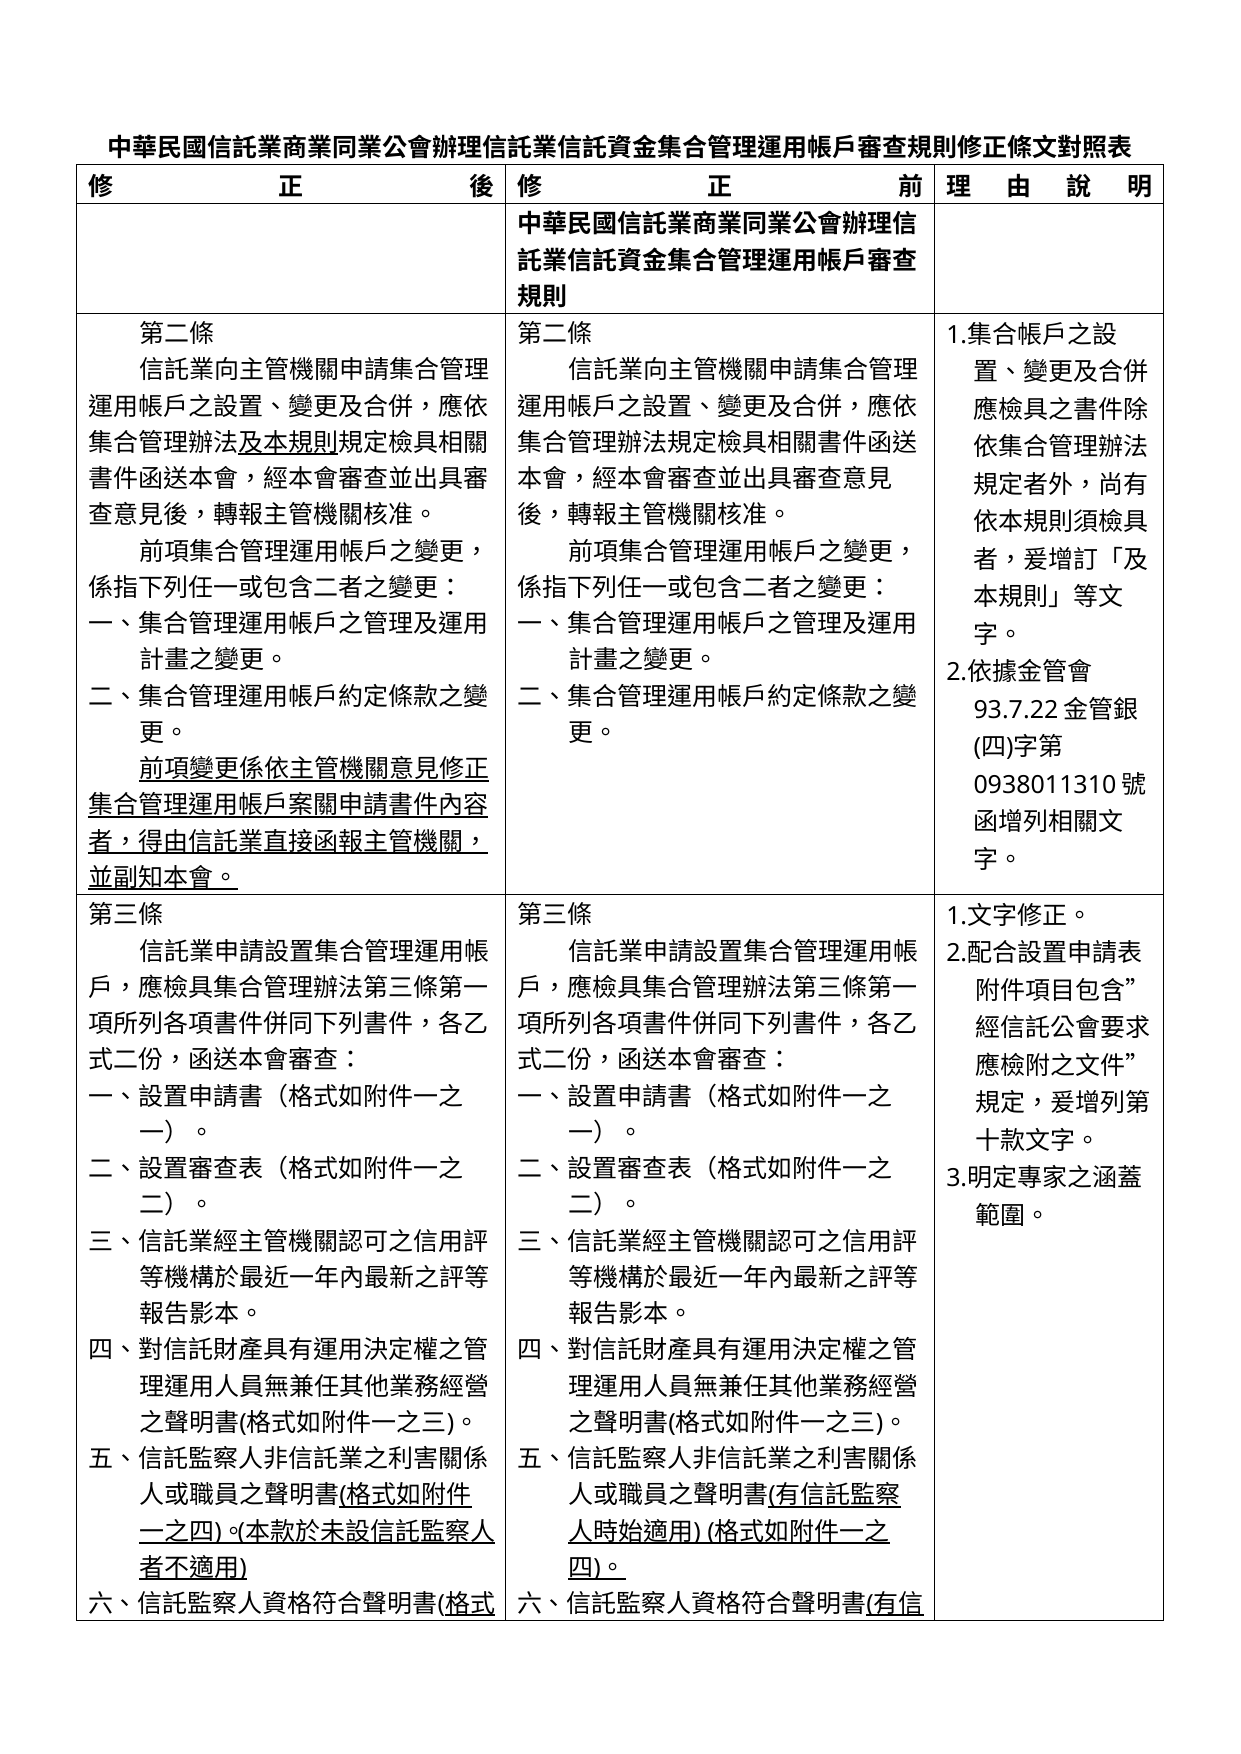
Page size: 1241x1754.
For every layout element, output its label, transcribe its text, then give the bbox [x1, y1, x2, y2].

table_cell 第三條 信託業申請設置集合管理運用帳戶，應檢具集合管理辦法第三條第一項所列各項書件併同下列書件，各乙式二份，函送本會審查： 一、設置申請書（格式如附件一之一）。 二、設置審查表（格式如附件一之二）。 三、信託業經主管機關認可之信用評等機構於最近一年內最新之評等報告影本。 四、對信託財產具有運用決定權之管理運用人員無兼任其他業務經營之聲明書(格式如附件一之三)。 五、信託監察人非信託業之利害關係人或職員之聲明書(有信託監察人時始適用) (格式如附件一之四)。 六、信託監察人資格符合聲明書(有信 [506, 895, 934, 1620]
table_cell 第二條 信託業向主管機關申請集合管理運用帳戶之設置、變更及合併，應依集合管理辦法及本規則規定檢具相關書件函送本會，經本會審查並出具審查意見後，轉報主管機關核准。 前項集合管理運用帳戶之變更，係指下列任一或包含二者之變更： 一、集合管理運用帳戶之管理及運用計畫之變更。 二、集合管理運用帳戶約定條款之變更。 前項變更係依主管機關意見修正集合管理運用帳戶案關申請書件內容者，得由信託業直接函報主管機關，並副知本會。 [77, 314, 505, 894]
table_header 理由說明 [935, 165, 1163, 203]
table_cell 1.集合帳戶之設置、變更及合併應檢具之書件除依集合管理辦法規定者外，尚有依本規則須檢具者，爰增訂「及本規則」等文字。 2.依據金管會93.7.22金管銀(四)字第0938011310號函增列相關文字。 [935, 314, 1163, 894]
table_header 修正後 [77, 165, 505, 203]
table_cell 第二條 信託業向主管機關申請集合管理運用帳戶之設置、變更及合併，應依集合管理辦法規定檢具相關書件函送本會，經本會審查並出具審查意見後，轉報主管機關核准。 前項集合管理運用帳戶之變更，係指下列任一或包含二者之變更： 一、集合管理運用帳戶之管理及運用計畫之變更。 二、集合管理運用帳戶約定條款之變更。 [506, 314, 934, 894]
table_cell 中華民國信託業商業同業公會辦理信託業信託資金集合管理運用帳戶審查規則 [506, 204, 934, 313]
text 中華民國信託業商業同業公會辦理信託業信託資金集合管理運用帳戶審查規則修正條文對照表 [89, 127, 1152, 164]
table_cell 第三條 信託業申請設置集合管理運用帳戶，應檢具集合管理辦法第三條第一項所列各項書件併同下列書件，各乙式二份，函送本會審查： 一、設置申請書（格式如附件一之一）。 二、設置審查表（格式如附件一之二）。 三、信託業經主管機關認可之信用評等機構於最近一年內最新之評等報告影本。 四、對信託財產具有運用決定權之管理運用人員無兼任其他業務經營之聲明書(格式如附件一之三)。 五、信託監察人非信託業之利害關係人或職員之聲明書(格式如附件一之四)。(本款於未設信託監察人者不適用) 六、信託監察人資格符合聲明書(格式 [77, 895, 505, 1620]
table_cell [77, 204, 505, 313]
table_cell 1.文字修正。 2.配合設置申請表附件項目包含”經信託公會要求應檢附之文件”規定，爰增列第十款文字。 3.明定專家之涵蓋範圍。 [935, 895, 1163, 1620]
table_cell [935, 204, 1163, 313]
table_header 修正前 [506, 165, 934, 203]
